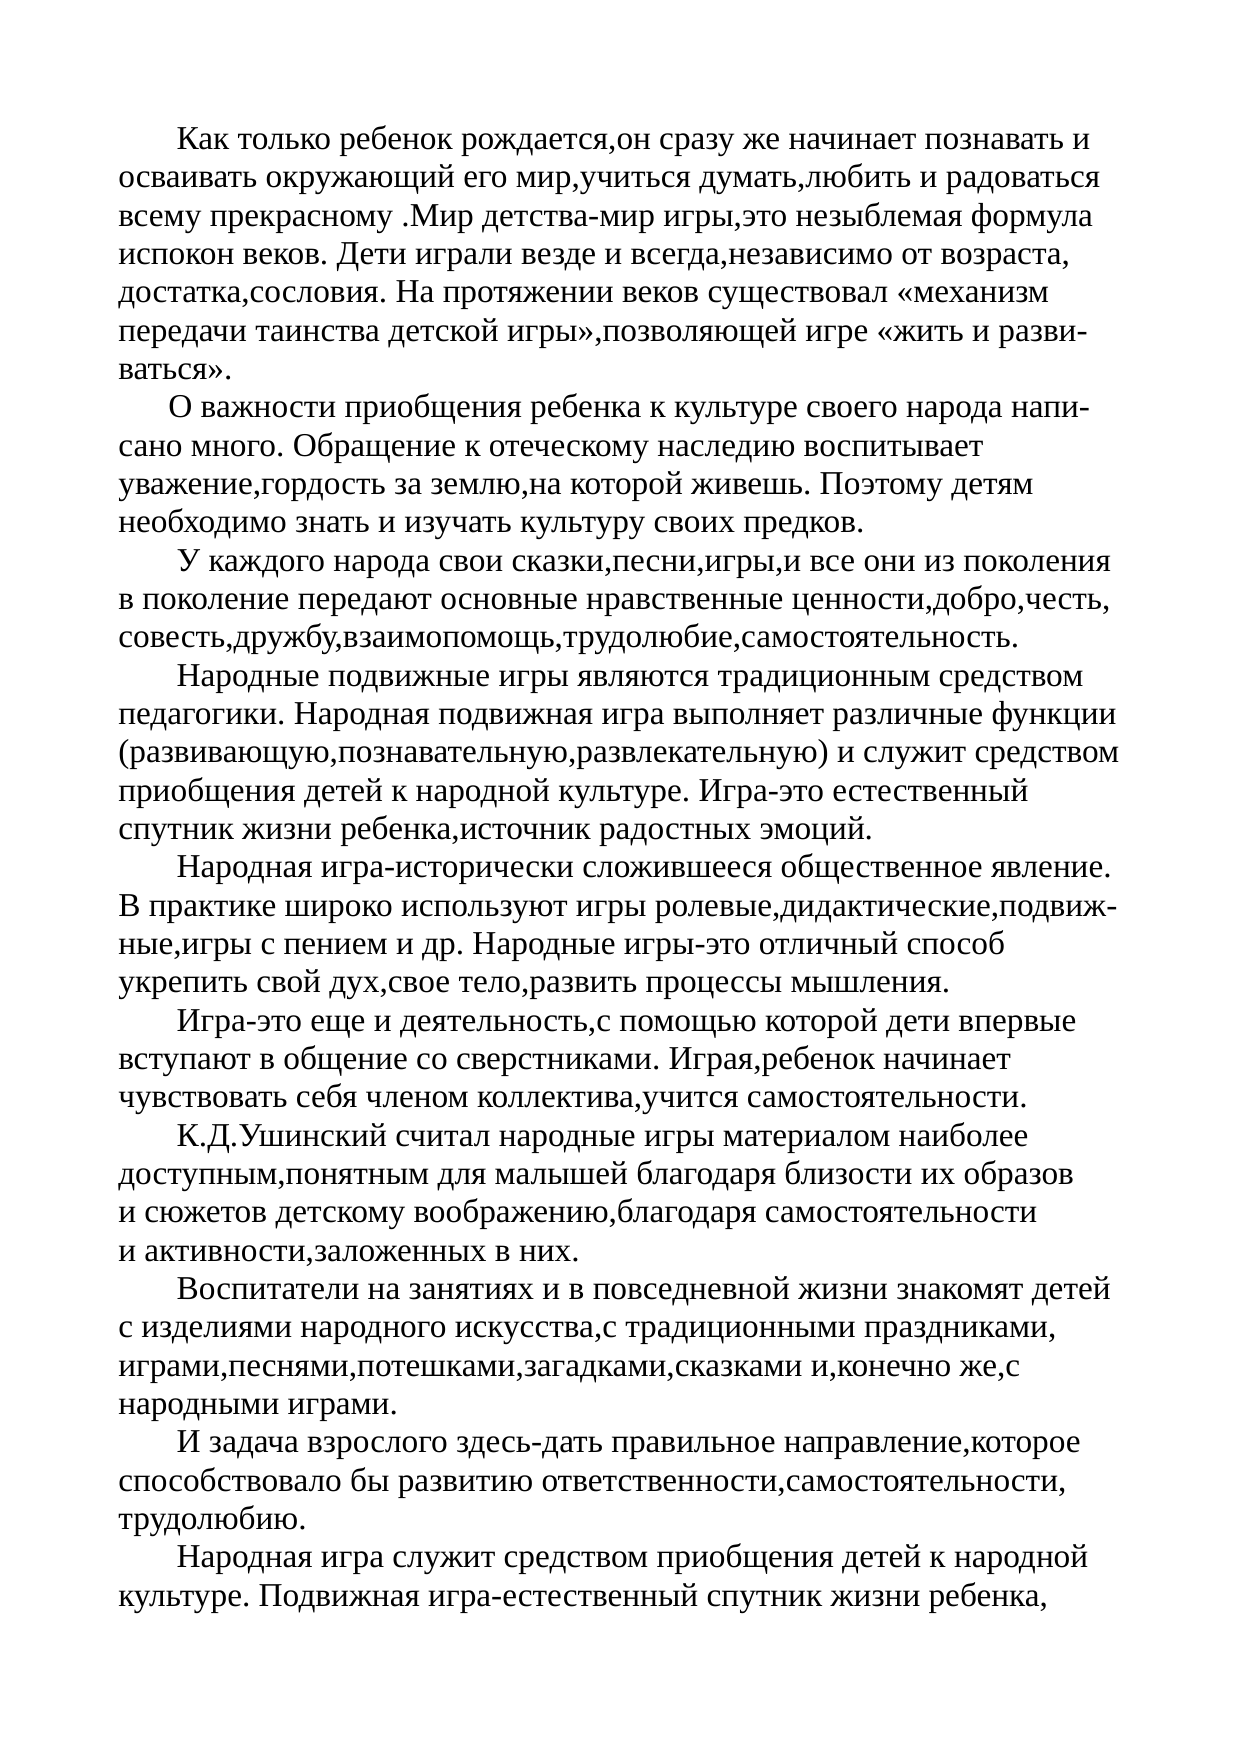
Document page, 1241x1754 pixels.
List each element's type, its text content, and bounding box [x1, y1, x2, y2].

text ные,игры с пением и др. Народные игры-это отличный способ укрепить свой дух,свое тело,развить процессы мышления. Игра-это еще и деятельность,с помощью которой дети впервые вступают в общение со сверстниками. Играя,ребенок начинает чувствовать себя членом коллектива,учится самостоятельности. К.Д.Ушинский считал народные игры материалом наиболее доступным,понятным для малышей благодаря близости их образов и сюжетов детскому воображению,благодаря самостоятельности и активности,заложенных в них. Воспитатели на занятиях и в повседневной жизни знакомят детей с изделиями народного искусства,с традиционными праздниками, играми,песнями,потешками,загадками,сказками и,конечно же,с народными играми. И задача взрослого здесь-дать правильное направление,которое способствовало бы развитию ответственности,самостоятельности, трудолюбию. Народная игра служит средством приобщения детей к народной культуре. Подвижная игра-естественный спутник жизни ребенка, [118, 923, 1122, 1613]
text Как только ребенок рождается,он сразу же начинает познавать и осваивать окружающий его мир,учиться думать,любить и радоваться всему прекрасному .Мир детства-мир игры,это незыблемая формула испокон веков. Дети играли везде и всегда,независимо от возраста, достатка,сословия. На протяжении веков существовал «механизм передачи таинства детской игры»,позволяющей игре «жить и разви- ваться». О важности приобщения ребенка к культуре своего народа напи- сано много. Обращение к отеческому наследию воспитывает уважение,гордость за землю,на которой живешь. Поэтому детям необходимо знать и изучать культуру своих предков. У каждого народа свои сказки,песни,игры,и все они из поколения в поколение передают основные нравственные ценности,добро,честь, совесть,дружбу,взаимопомощь,трудолюбие,самостоятельность. Народные подвижные игры являются традиционным средством педагогики. Народная подвижная игра выполняет различные функции (развивающую,познавательную,развлекательную) и служит средством приобщения детей к народной культуре. Игра-это естественный спутник жизни ребенка,источник радостных эмоций. Народная игра-исторически сложившееся общественное явление. В практике широко используют игры ролевые,дидактические,подвиж- [118, 118, 1122, 923]
